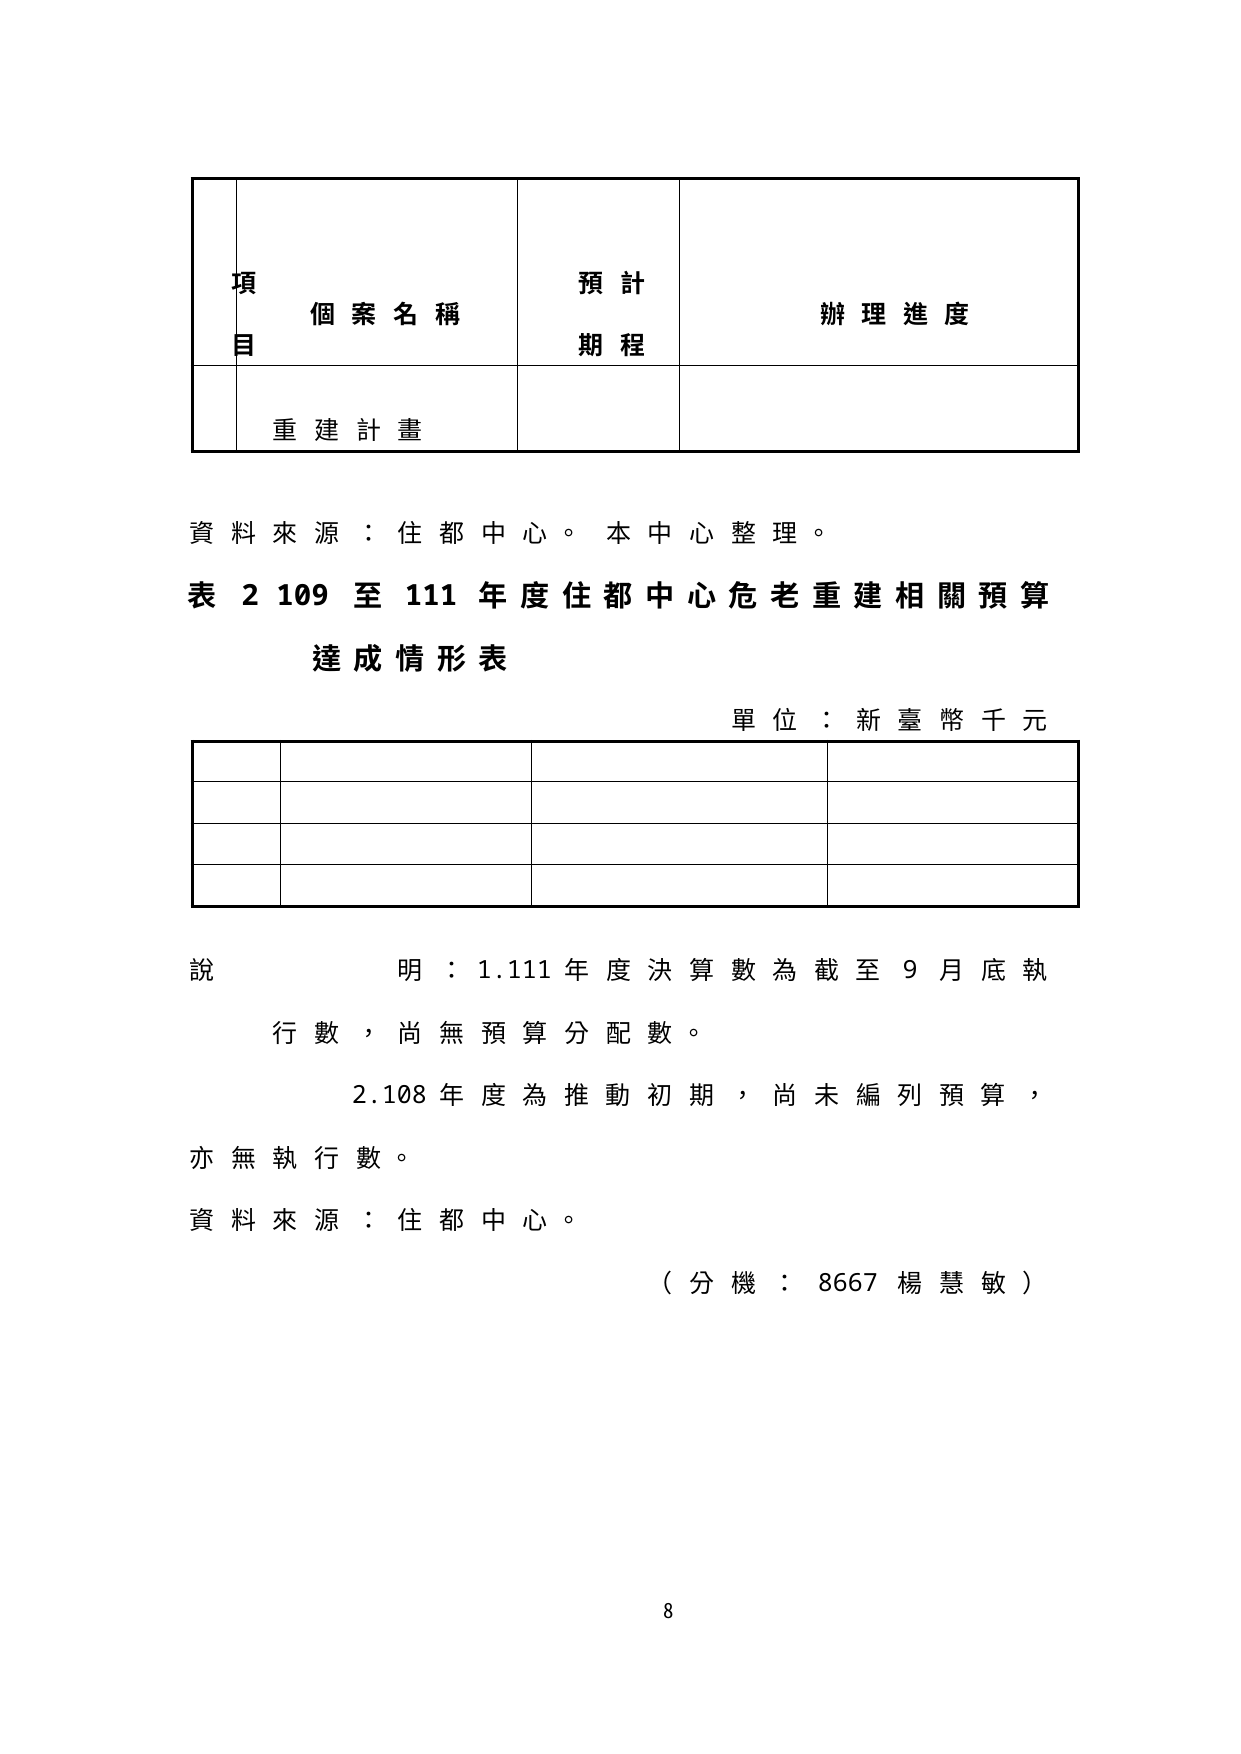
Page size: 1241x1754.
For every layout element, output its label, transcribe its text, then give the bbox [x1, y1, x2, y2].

table_cell 53,386 [532, 782, 827, 822]
table_header 辦理進度 [680, 180, 1077, 365]
table_cell [680, 366, 1077, 449]
text 資料來源：住都中心。本中心整理。 [181, 490, 1056, 552]
table_header 決算數 [532, 743, 827, 781]
text 單位：新臺幣千元 [239, 677, 1056, 740]
table_cell 111 [194, 865, 280, 905]
table_header 預計期程 [518, 180, 679, 365]
table_header 項目 [194, 180, 236, 365]
table_header 預算數 [281, 743, 531, 781]
table_cell 18.61 [828, 824, 1077, 864]
table_header 預算執行率(%) [828, 743, 1077, 781]
table_cell 6,095 [532, 865, 827, 905]
table_cell 25,455 [532, 824, 827, 864]
table_header 個案名稱 [237, 180, 517, 365]
text 資料來源：住都中心。 [181, 1177, 1056, 1240]
table_cell 121,020 [281, 865, 531, 905]
text （分機：8667楊慧敏） [181, 1240, 1056, 1302]
table_cell 136,800 [281, 824, 531, 864]
table_cell 318,000 [281, 782, 531, 822]
table_cell 16.79 [828, 782, 1077, 822]
table_cell [194, 366, 236, 449]
table_cell [518, 366, 679, 449]
text 說 明：1.111年度決算數為截至9月底執行數，尚無預算分配數。 [181, 927, 1056, 1052]
table_cell 110 [194, 824, 280, 864]
table_cell 5.04 [828, 865, 1077, 905]
table_header 年度 [194, 743, 280, 781]
table_cell 重建計畫 [237, 366, 517, 449]
table_cell 109 [194, 782, 280, 822]
text 2.108年度為推動初期，尚未編列預算，亦無執行數。 [181, 1052, 1056, 1177]
text 表2 109至111年度住都中心危老重建相關預算達成情形表 [181, 552, 1056, 677]
